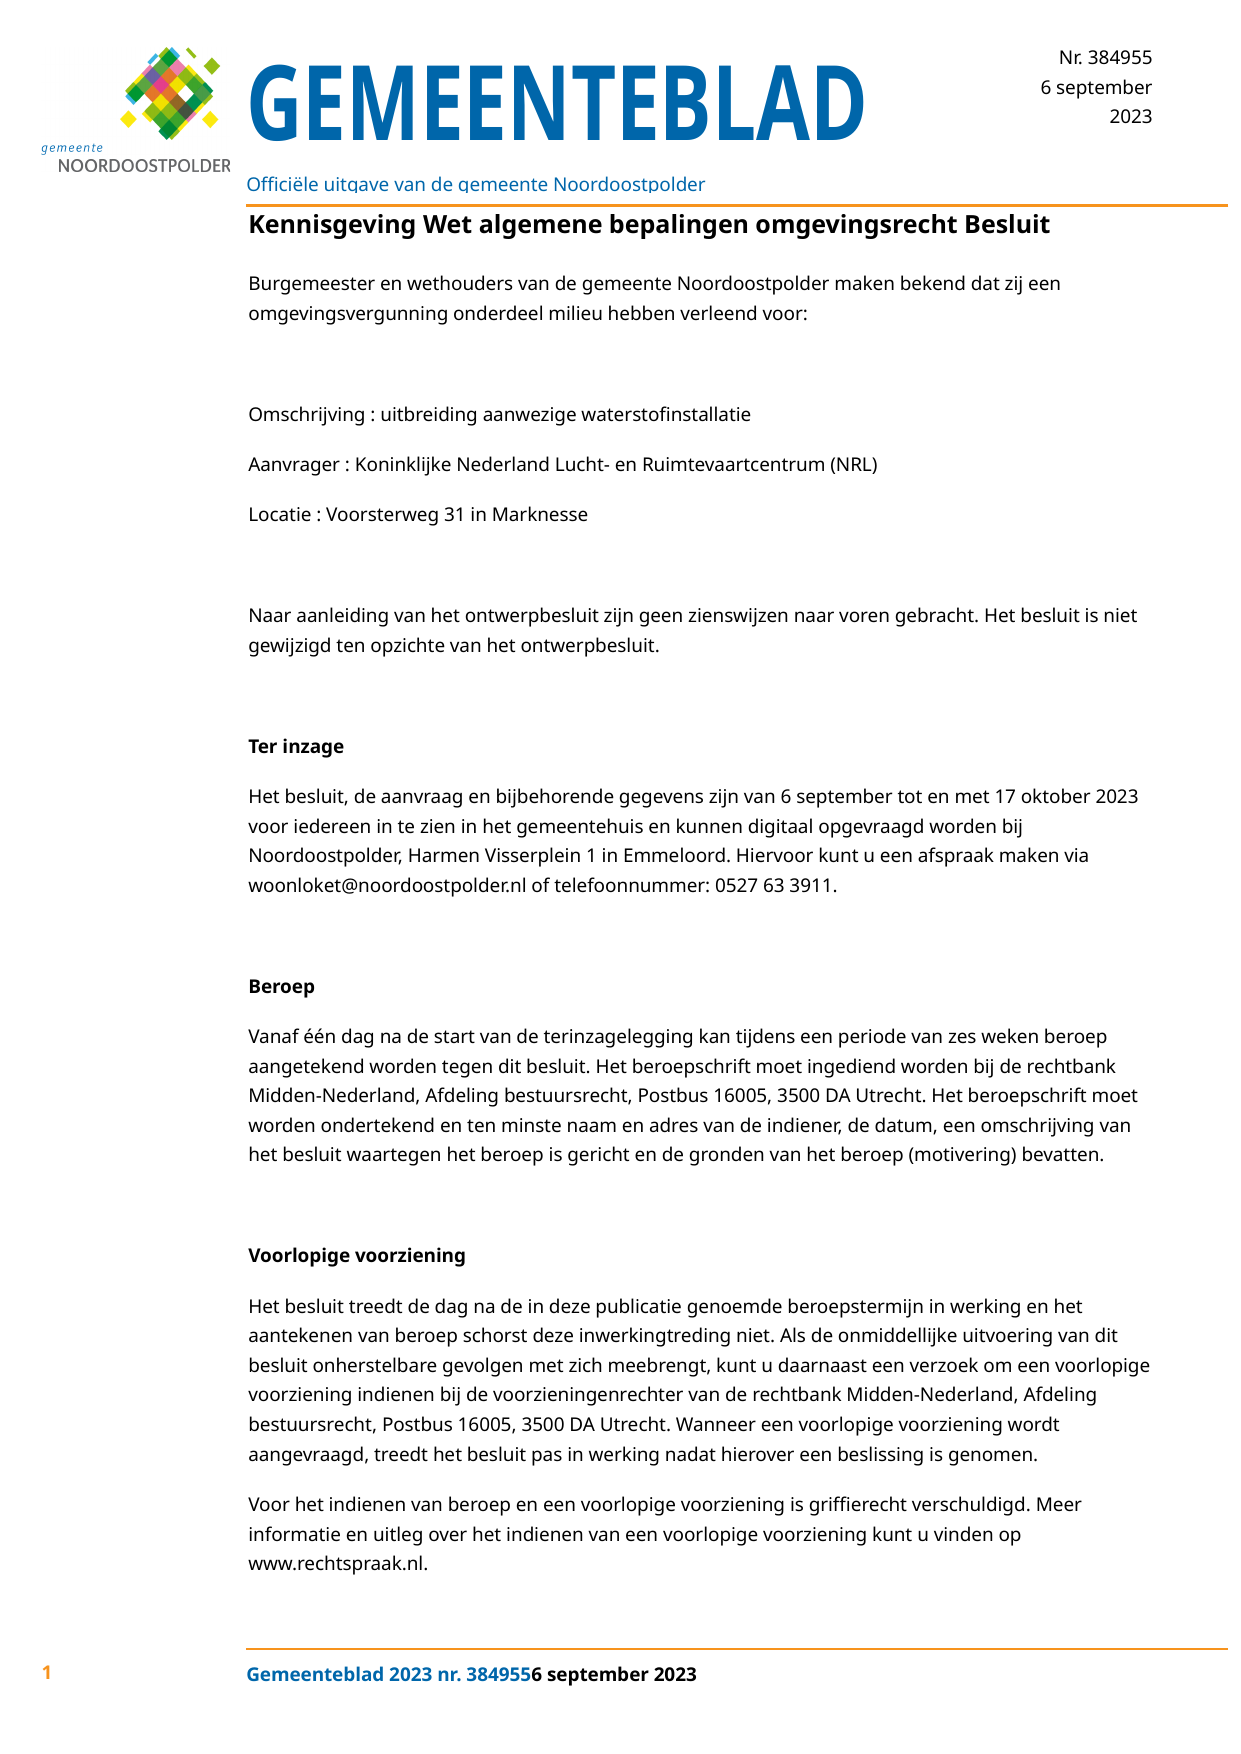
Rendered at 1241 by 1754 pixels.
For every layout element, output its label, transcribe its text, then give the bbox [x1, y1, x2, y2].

text Locatie : Voorsterweg 31 in Marknesse [248, 502, 1152, 527]
text Vanaf één dag na de start van de terinzagelegging kan tijdens een periode van zes weken beroep aangetekend worden tegen dit besluit. Het beroepschrift moet ingediend worden bij de rechtbank Midden-Nederland, Afdeling bestuursrecht, Postbus 16005, 3500 DA Utrecht. Het beroepschrift moet worden ondertekend en ten minste naam en adres van de indiener, de datum, een omschrijving van het besluit waartegen het beroep is gericht en de gronden van het beroep (motivering) bevatten. [248, 1023, 1152, 1167]
text Omschrijving : uitbreiding aanwezige waterstofinstallatie [248, 401, 1152, 426]
text Beroep [248, 973, 1152, 998]
text Aanvrager : Koninklijke Nederland Lucht- en Ruimtevaartcentrum (NRL) [248, 451, 1152, 477]
text Naar aanleiding van het ontwerpbesluit zijn geen zienswijzen naar voren gebracht. Het besluit is niet gewijzigd ten opzichte van het ontwerpbesluit. [248, 602, 1152, 658]
text Burgemeester en wethouders van de gemeente Noordoostpolder maken bekend dat zij een omgevingsvergunning onderdeel milieu hebben verleend voor: [248, 270, 1152, 326]
text Het besluit, de aanvraag en bijbehorende gegevens zijn van 6 september tot en met 17 oktober 2023 voor iedereen in te zien in het gemeentehuis en kunnen digitaal opgevraagd worden bij Noordoostpolder, Harmen Visserplein 1 in Emmeloord. Hiervoor kunt u een afspraak maken via woonloket@noordoostpolder.nl of telefoonnummer: 0527 63 3911. [248, 783, 1152, 898]
text Het besluit treedt de dag na de in deze publicatie genoemde beroepstermijn in werking en het aantekenen van beroep schorst deze inwerkingtreding niet. Als de onmiddellijke uitvoering van dit besluit onherstelbare gevolgen met zich meebrengt, kunt u daarnaast een verzoek om een voorlopige voorziening indienen bij de voorzieningenrechter van de rechtbank Midden-Nederland, Afdeling bestuursrecht, Postbus 16005, 3500 DA Utrecht. Wanneer een voorlopige voorziening wordt aangevraagd, treedt het besluit pas in werking nadat hierover een beslissing is genomen. [248, 1293, 1152, 1466]
text Ter inzage [248, 733, 1152, 758]
text Voorlopige voorziening [248, 1242, 1152, 1268]
picture [41, 47, 231, 172]
text Kennisgeving Wet algemene bepalingen omgevingsrecht Besluit [248, 207, 1152, 241]
text Voor het indienen van beroep en een voorlopige voorziening is griffierecht verschuldigd. Meer informatie en uitleg over het indienen van een voorlopige voorziening kunt u vinden op www.rechtspraak.nl. [248, 1491, 1152, 1576]
